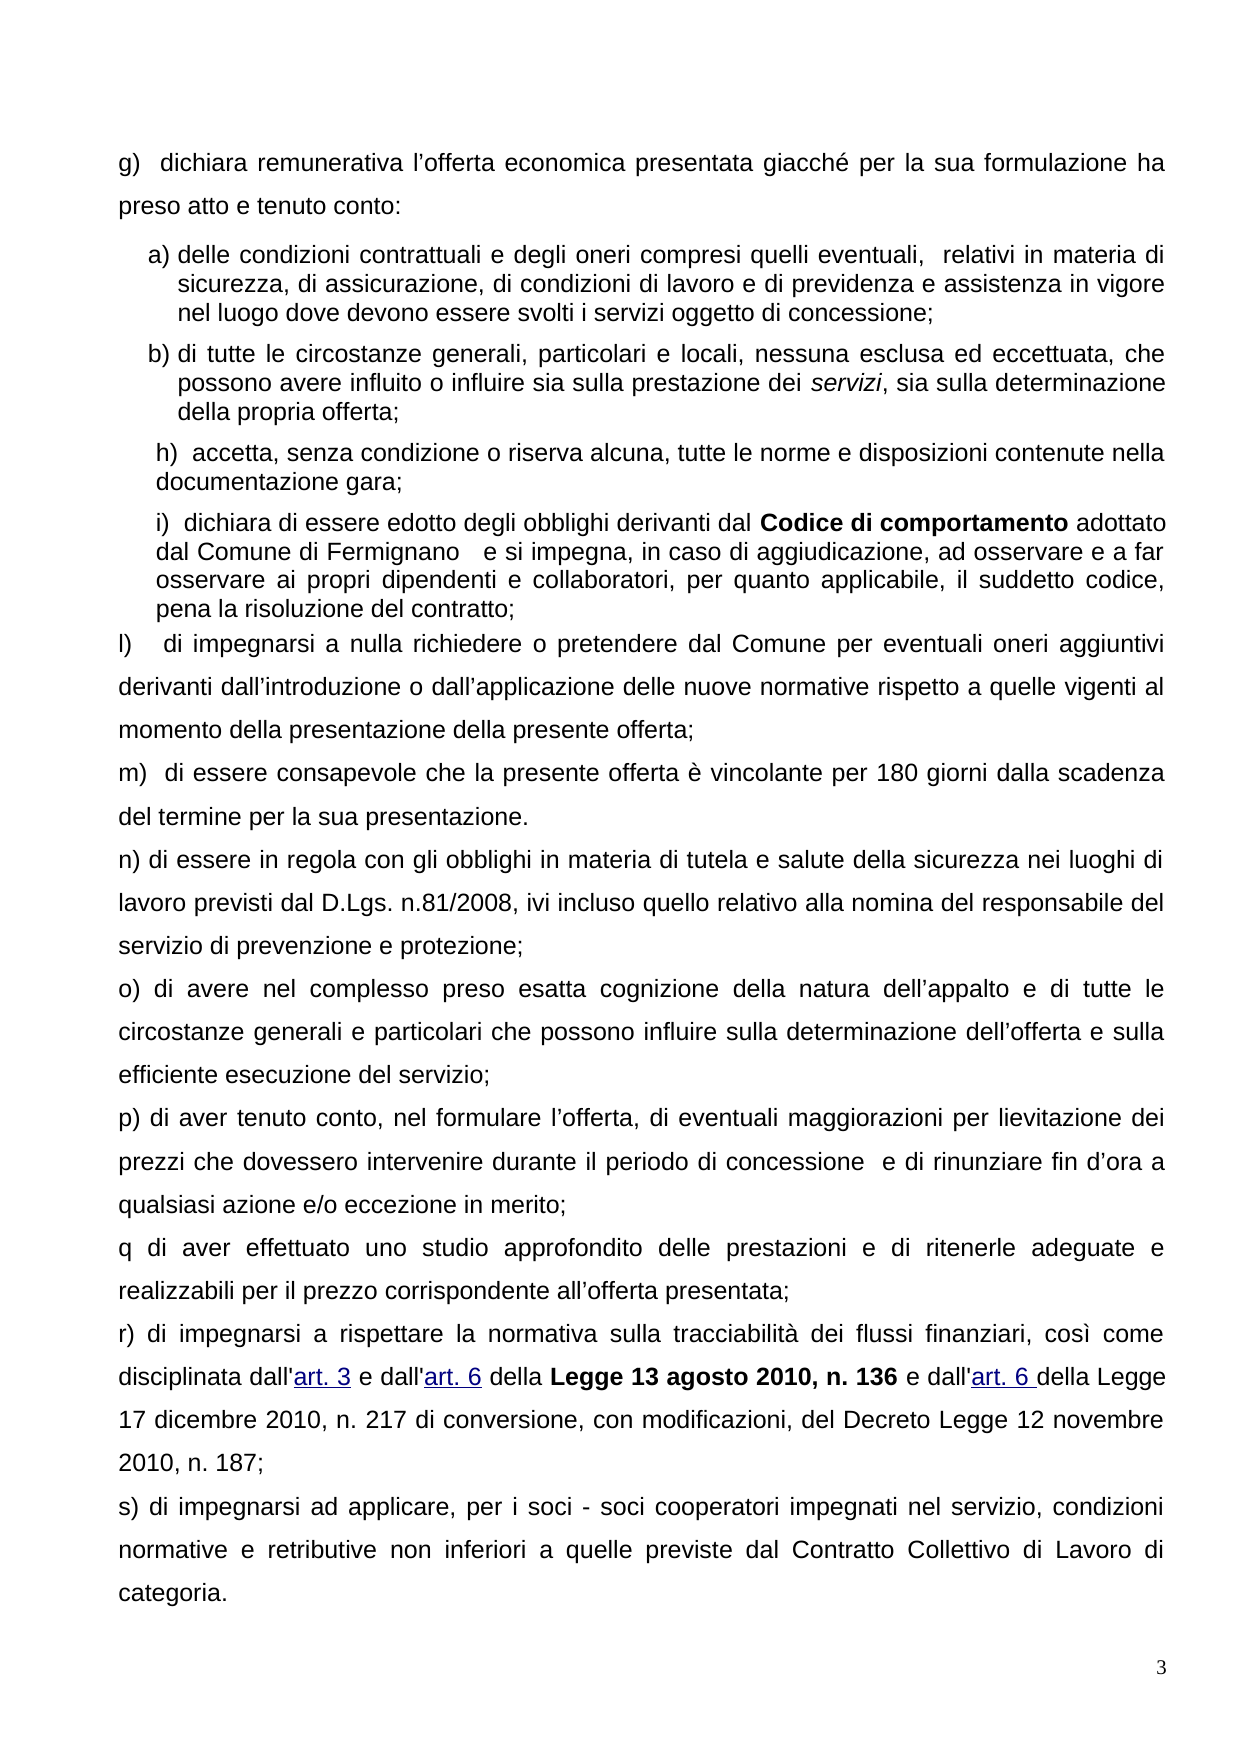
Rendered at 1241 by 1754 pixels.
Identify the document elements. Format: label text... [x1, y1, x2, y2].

list i) dichiara di essere edotto degli obblighi derivanti dal Codice di comportamento adottato dal Comune di Fermignano e si impegna, in caso di aggiudicazione, ad osservare e a far osservare ai propri dipendenti e collaboratori, per quanto applicabile, il suddetto codice, pena la risoluzione del contratto; [156, 508, 1166, 623]
text q di aver effettuato uno studio approfondito delle prestazioni e di ritenerle adeguate e realizzabili per il prezzo corrispondente all’offerta presentata; [118, 1233, 1166, 1304]
text g) dichiara remunerativa l’offerta economica presentata giacché per la sua formulazione ha preso atto e tenuto conto: [118, 148, 1166, 219]
text r) di impegnarsi a rispettare la normativa sulla tracciabilità dei flussi finanziari, così come disciplinata dall'art. 3 e dall'art. 6 della Legge 13 agosto 2010, n. 136 e dall'art. 6 della Legge 17 dicembre 2010, n. 217 di conversione, con modificazioni, del Decreto Legge 12 novembre 2010, n. 187; [118, 1319, 1166, 1477]
text b) di tutte le circostanze generali, particolari e locali, nessuna esclusa ed eccettuata, che possono avere influito o influire sia sulla prestazione dei servizi, sia sulla determinazione della propria offerta; [148, 339, 1166, 425]
text a) delle condizioni contrattuali e degli oneri compresi quelli eventuali, relativi in materia di sicurezza, di assicurazione, di condizioni di lavoro e di previdenza e assistenza in vigore nel luogo dove devono essere svolti i servizi oggetto di concessione; [148, 240, 1166, 326]
text n) di essere in regola con gli obblighi in materia di tutela e salute della sicurezza nei luoghi di lavoro previsti dal D.Lgs. n.81/2008, ivi incluso quello relativo alla nomina del responsabile del servizio di prevenzione e protezione; [118, 844, 1166, 959]
text m) di essere consapevole che la presente offerta è vincolante per 180 giorni dalla scadenza del termine per la sua presentazione. [118, 758, 1166, 830]
text p) di aver tenuto conto, nel formulare l’offerta, di eventuali maggiorazioni per lievitazione dei prezzi che dovessero intervenire durante il periodo di concessione e di rinunziare fin d’ora a qualsiasi azione e/o eccezione in merito; [118, 1103, 1166, 1218]
text o) di avere nel complesso preso esatta cognizione della natura dell’appalto e di tutte le circostanze generali e particolari che possono influire sulla determinazione dell’offerta e sulla efficiente esecuzione del servizio; [118, 974, 1166, 1089]
text s) di impegnarsi ad applicare, per i soci - soci cooperatori impegnati nel servizio, condizioni normative e retributive non inferiori a quelle previste dal Contratto Collettivo di Lavoro di categoria. [118, 1491, 1166, 1606]
list h) accetta, senza condizione o riserva alcuna, tutte le norme e disposizioni contenute nella documentazione gara; [156, 438, 1166, 495]
text l) di impegnarsi a nulla richiedere o pretendere dal Comune per eventuali oneri aggiuntivi derivanti dall’introduzione o dall’applicazione delle nuove normative rispetto a quelle vigenti al momento della presentazione della presente offerta; [118, 629, 1166, 744]
